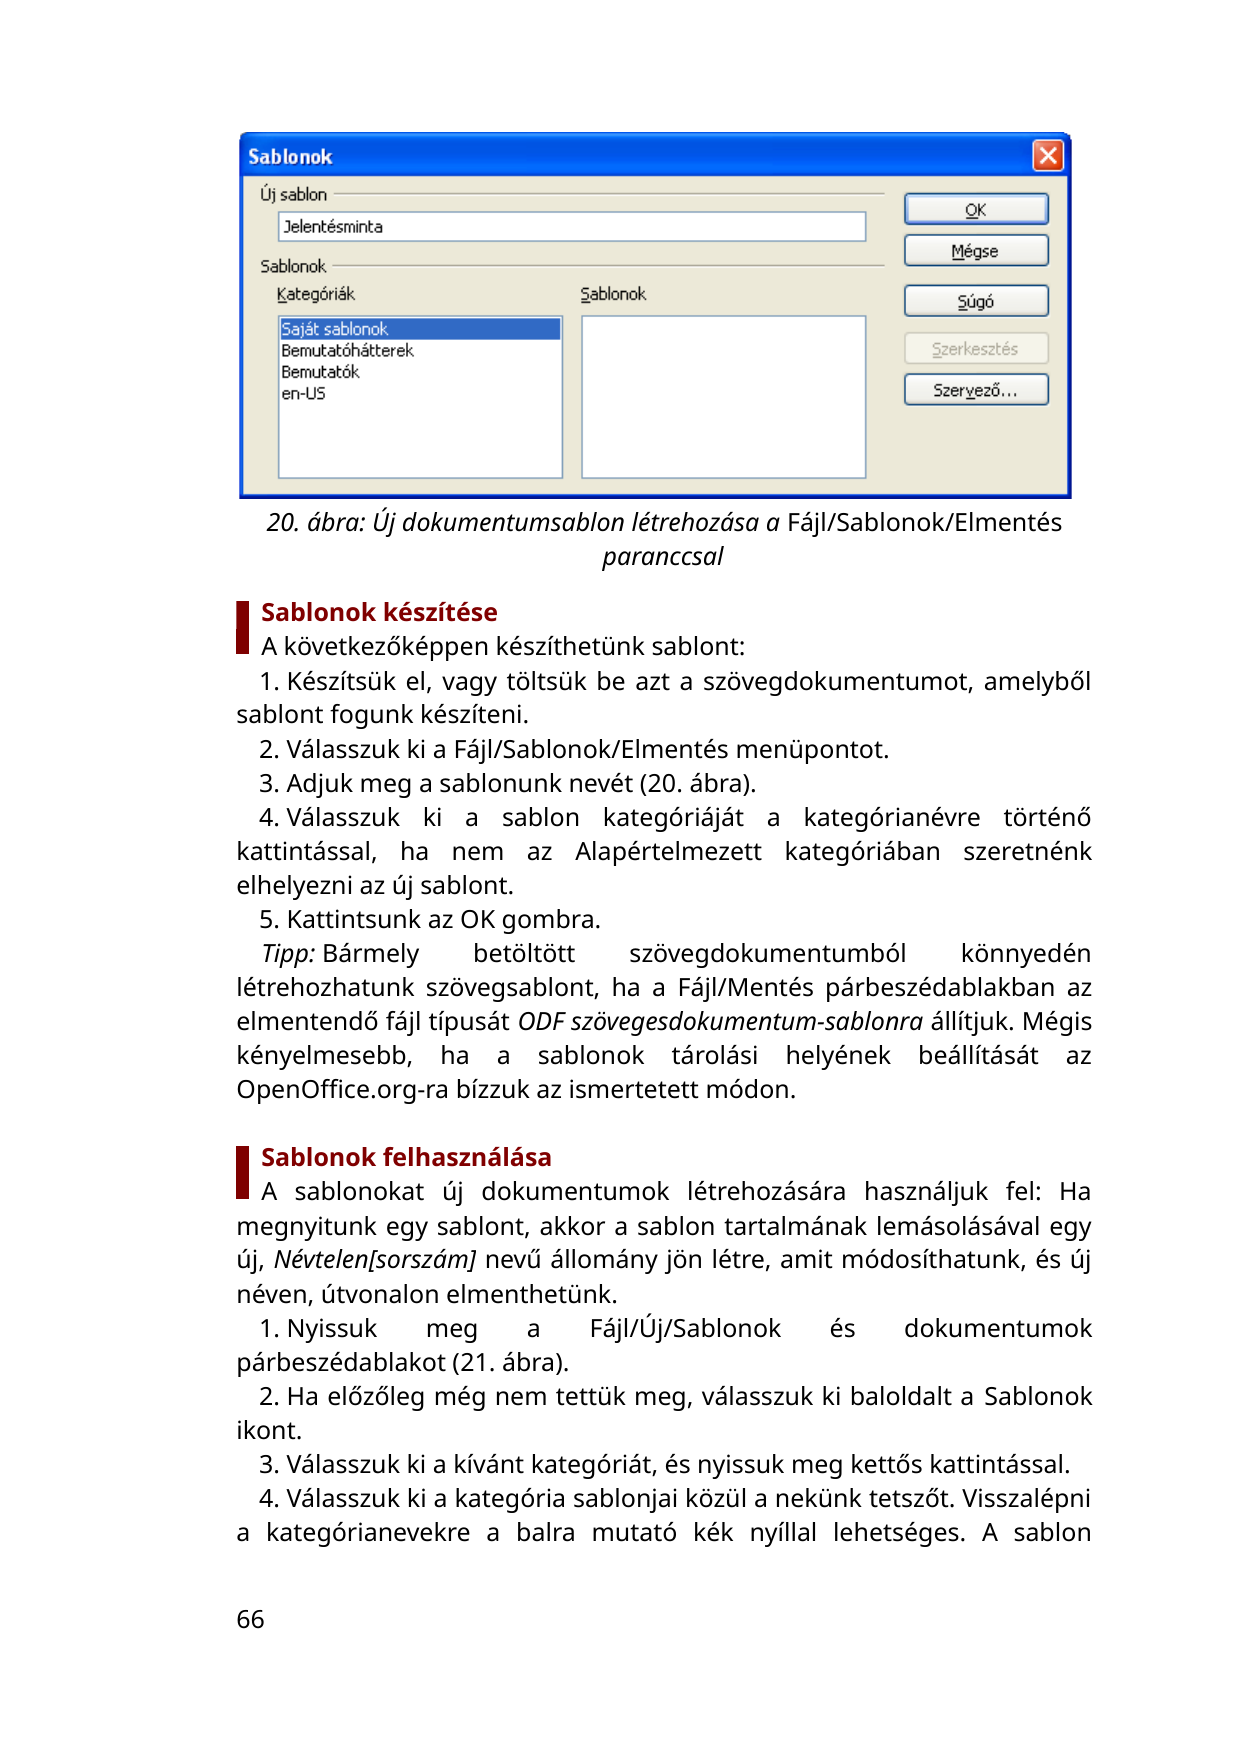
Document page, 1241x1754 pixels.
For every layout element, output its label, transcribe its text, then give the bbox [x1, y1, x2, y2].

text A sablonokat új dokumentumok létrehozására használjuk fel: Ha megnyitunk egy sablont, akkor a sablon tartalmának lemásolásával egy új, Névtelen[sorszám] nevű állomány jön létre, amit módosíthatunk, és új néven, útvonalon elmenthetünk. [618, 1276, 1093, 1310]
list Ha előzőleg még nem tettük meg, válasszuk ki baloldalt a Sablonok ikont. [236, 1378, 1093, 1447]
list Válasszuk ki a kategória sablonjai közül a nekünk tetszőt. Visszalépni a kategórianevekre a balra mutató kék nyíllal lehetséges. A sablon [236, 1481, 1093, 1549]
text A következőképpen készíthetünk sablont: [746, 629, 1093, 663]
picture [239, 132, 1072, 499]
list Adjuk meg a sablonunk nevét (20. ábra). [236, 765, 1093, 799]
subtitle Sablonok készítése [236, 503, 1093, 629]
text [237, 131, 1092, 502]
subtitle Sablonok felhasználása [236, 1131, 1093, 1174]
list Nyissuk meg a Fájl/Új/Sablonok és dokumentumok párbeszédablakot (21. ábra). [236, 1310, 1093, 1378]
text 20. ábra: Új dokumentumsablon létrehozása a Fájl/Sablonok/Elmentés paranccsal [236, 503, 1092, 573]
list Bármely betöltött szövegdokumentumból könnyedén létrehozhatunk szövegsablont, ha a Fájl/Mentés párbeszédablakban az elmentendő fájl típusát ODF szövegesdokumentum-sablonra állítjuk. Mégis kényelmesebb, ha a sablonok tárolási helyének beállítását az OpenOﬃce.org-ra bízzuk az ismertetett módon. [236, 936, 1093, 1106]
list Válasszuk ki a sablon kategóriáját a kategórianévre történő kattintással, ha nem az Alapértelmezett kategóriában szeretnénk elhelyezni az új sablont. [236, 799, 1093, 902]
list Kattintsunk az OK gombra. [236, 902, 1093, 936]
list Válasszuk ki a Fájl/Sablonok/Elmentés menüpontot. [236, 731, 1093, 765]
list Készítsük el, vagy töltsük be azt a szövegdokumentumot, amelyből sablont fogunk készíteni. [236, 663, 1093, 731]
subtitle [236, 118, 1093, 130]
text A következőképpen készíthetünk sablont: [236, 629, 261, 663]
list Válasszuk ki a kívánt kategóriát, és nyissuk meg kettős kattintással. [236, 1447, 1093, 1481]
